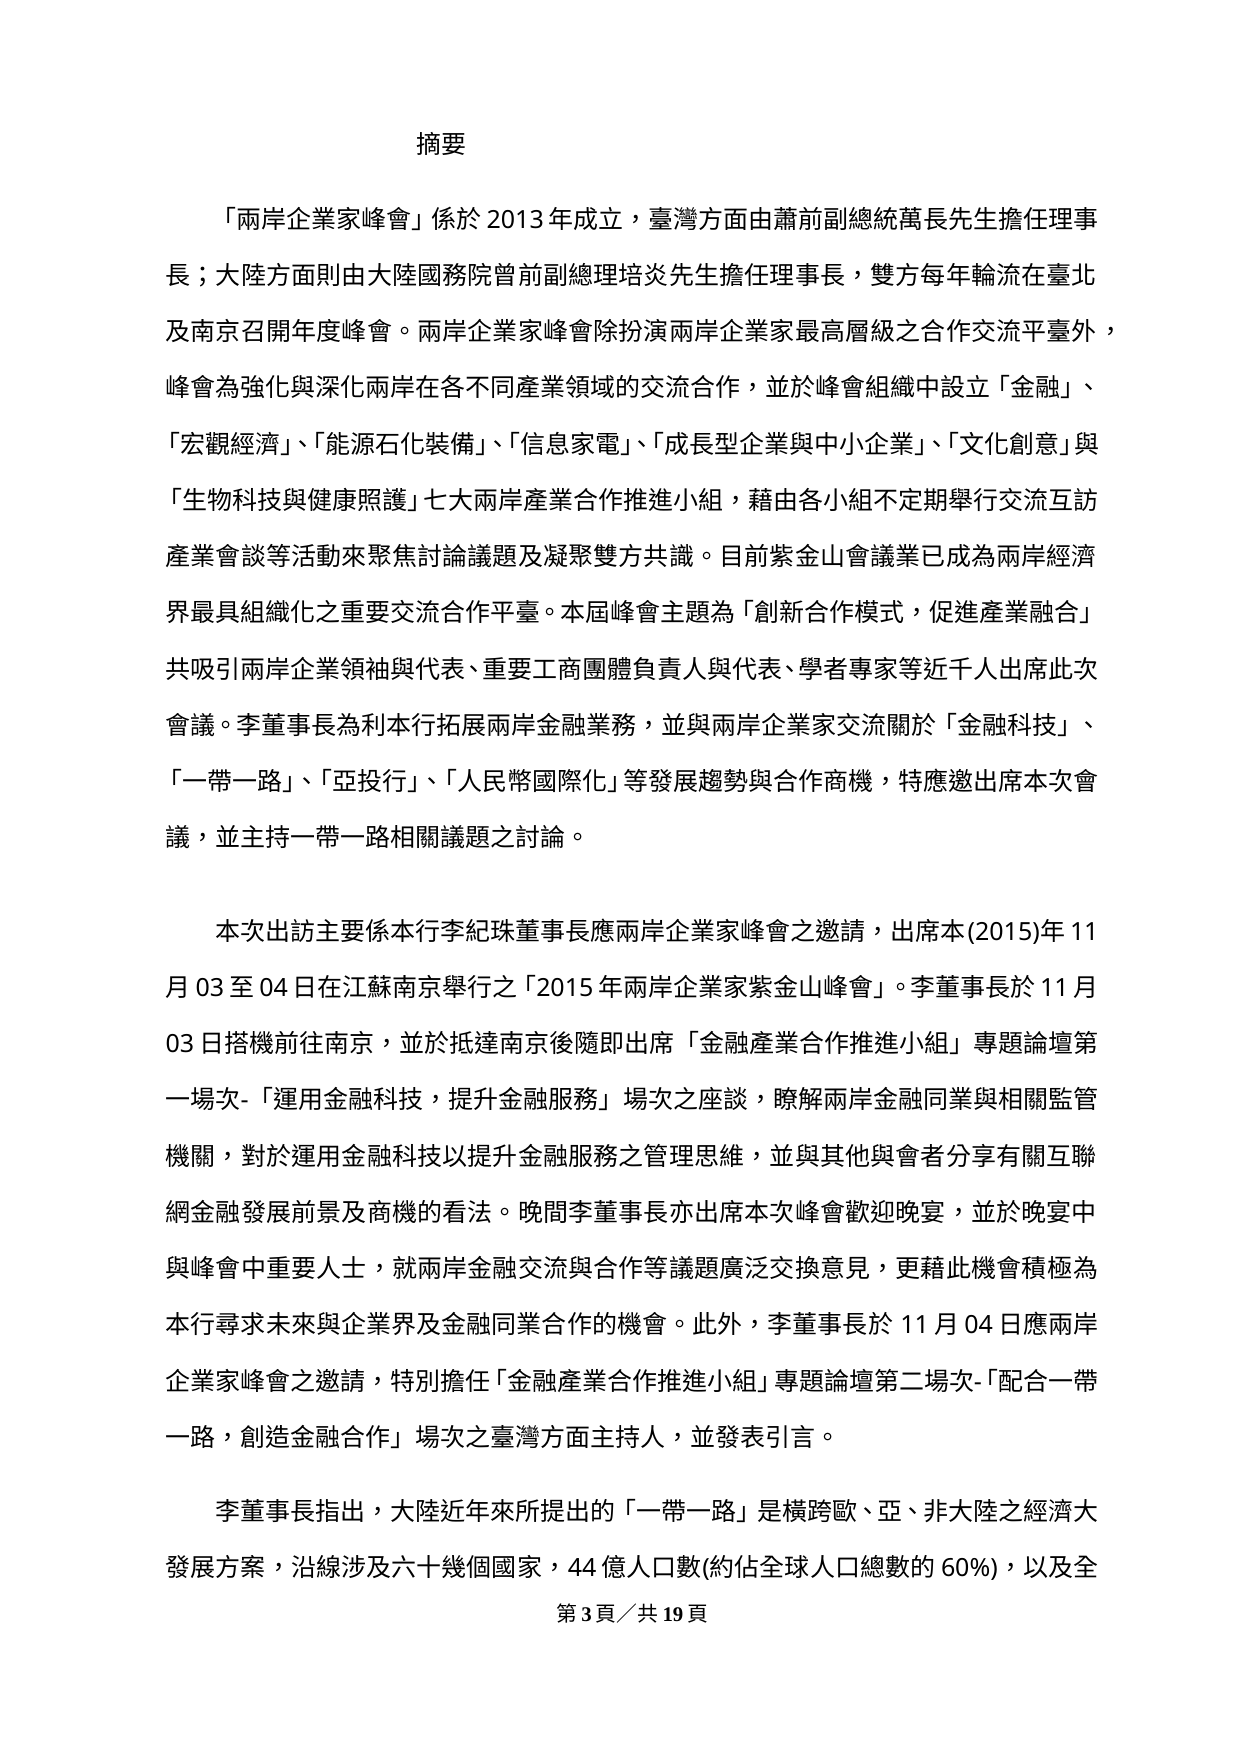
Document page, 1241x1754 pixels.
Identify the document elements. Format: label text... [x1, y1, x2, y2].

text 李董事長指出，大陸近年來所提出的「一帶一路」是橫跨歐、亞、非大陸之經濟大發展方案，沿線涉及六十幾個國家，44億人口數(約佔全球人口總數的60%)，以及全球整體GDP的29%，若順利推動，對未來全球經濟與政治，勢必有一定程度的影響。此外，由於「一帶一路」方案沿線的六十幾個國家中，有許多國家係屬開發中國家或是低度開發國家，但若此項經濟開發方案發展成功，不但可以讓參與這項經濟開發方案的機構獲取不少商機，也將會促進沿線的開發中國家邁向小康社會的國家。就提升人類生活福祉而言，亦是一個非常有意義的計畫。同時，李董事長也指出，根據亞洲開發銀行的估計，在2010年至2020年間，光是亞洲地區的基礎設施建設所需投入資金，將達8兆美金，但亞洲開發銀行(ADB)可以提供的資金卻不到其中的三分之一，因此，就大陸與一帶一路開發方案中的沿線國家而言，若欲順利推展一帶一路開發案，尚需有其他外來資金的提供，這是兩岸金融產業可共同發掘的潛在商機。 [165, 1491, 1098, 1585]
text 「兩岸企業家峰會」係於2013年成立，臺灣方面由蕭前副總統萬長先生擔任理事長；大陸方面則由大陸國務院曾前副總理培炎先生擔任理事長，雙方每年輪流在臺北及南京召開年度峰會。兩岸企業家峰會除扮演兩岸企業家最高層級之合作交流平臺外，峰會為強化與深化兩岸在各不同產業領域的交流合作，並於峰會組織中設立「金融」、「宏觀經濟」、「能源石化裝備」、「信息家電」、「成長型企業與中小企業」、「文化創意」與「生物科技與健康照護」七大兩岸產業合作推進小組，藉由各小組不定期舉行交流互訪、產業會談等活動來聚焦討論議題及凝聚雙方共識。目前紫金山會議業已成為兩岸經濟界最具組織化之重要交流合作平臺。本屆峰會主題為「創新合作模式，促進產業融合」，共吸引兩岸企業領袖與代表、重要工商團體負責人與代表、學者專家等近千人出席此次會議。李董事長為利本行拓展兩岸金融業務，並與兩岸企業家交流關於「金融科技」、「一帶一路」、「亞投行」、「人民幣國際化」等發展趨勢與合作商機，特應邀出席本次會議，並主持一帶一路相關議題之討論。 [165, 198, 1098, 855]
text 摘要 [416, 123, 1098, 161]
text 本次出訪主要係本行李紀珠董事長應兩岸企業家峰會之邀請，出席本(2015)年11月03至04日在江蘇南京舉行之「2015年兩岸企業家紫金山峰會」。李董事長於11月03日搭機前往南京，並於抵達南京後隨即出席「金融產業合作推進小組」專題論壇第一場次-「運用金融科技，提升金融服務」場次之座談，瞭解兩岸金融同業與相關監管機關，對於運用金融科技以提升金融服務之管理思維，並與其他與會者分享有關互聯網金融發展前景及商機的看法。晚間李董事長亦出席本次峰會歡迎晚宴，並於晚宴中與峰會中重要人士，就兩岸金融交流與合作等議題廣泛交換意見，更藉此機會積極為本行尋求未來與企業界及金融同業合作的機會。此外，李董事長於11月04日應兩岸企業家峰會之邀請，特別擔任「金融產業合作推進小組」專題論壇第二場次-「配合一帶一路，創造金融合作」場次之臺灣方面主持人，並發表引言。 [165, 910, 1098, 1454]
